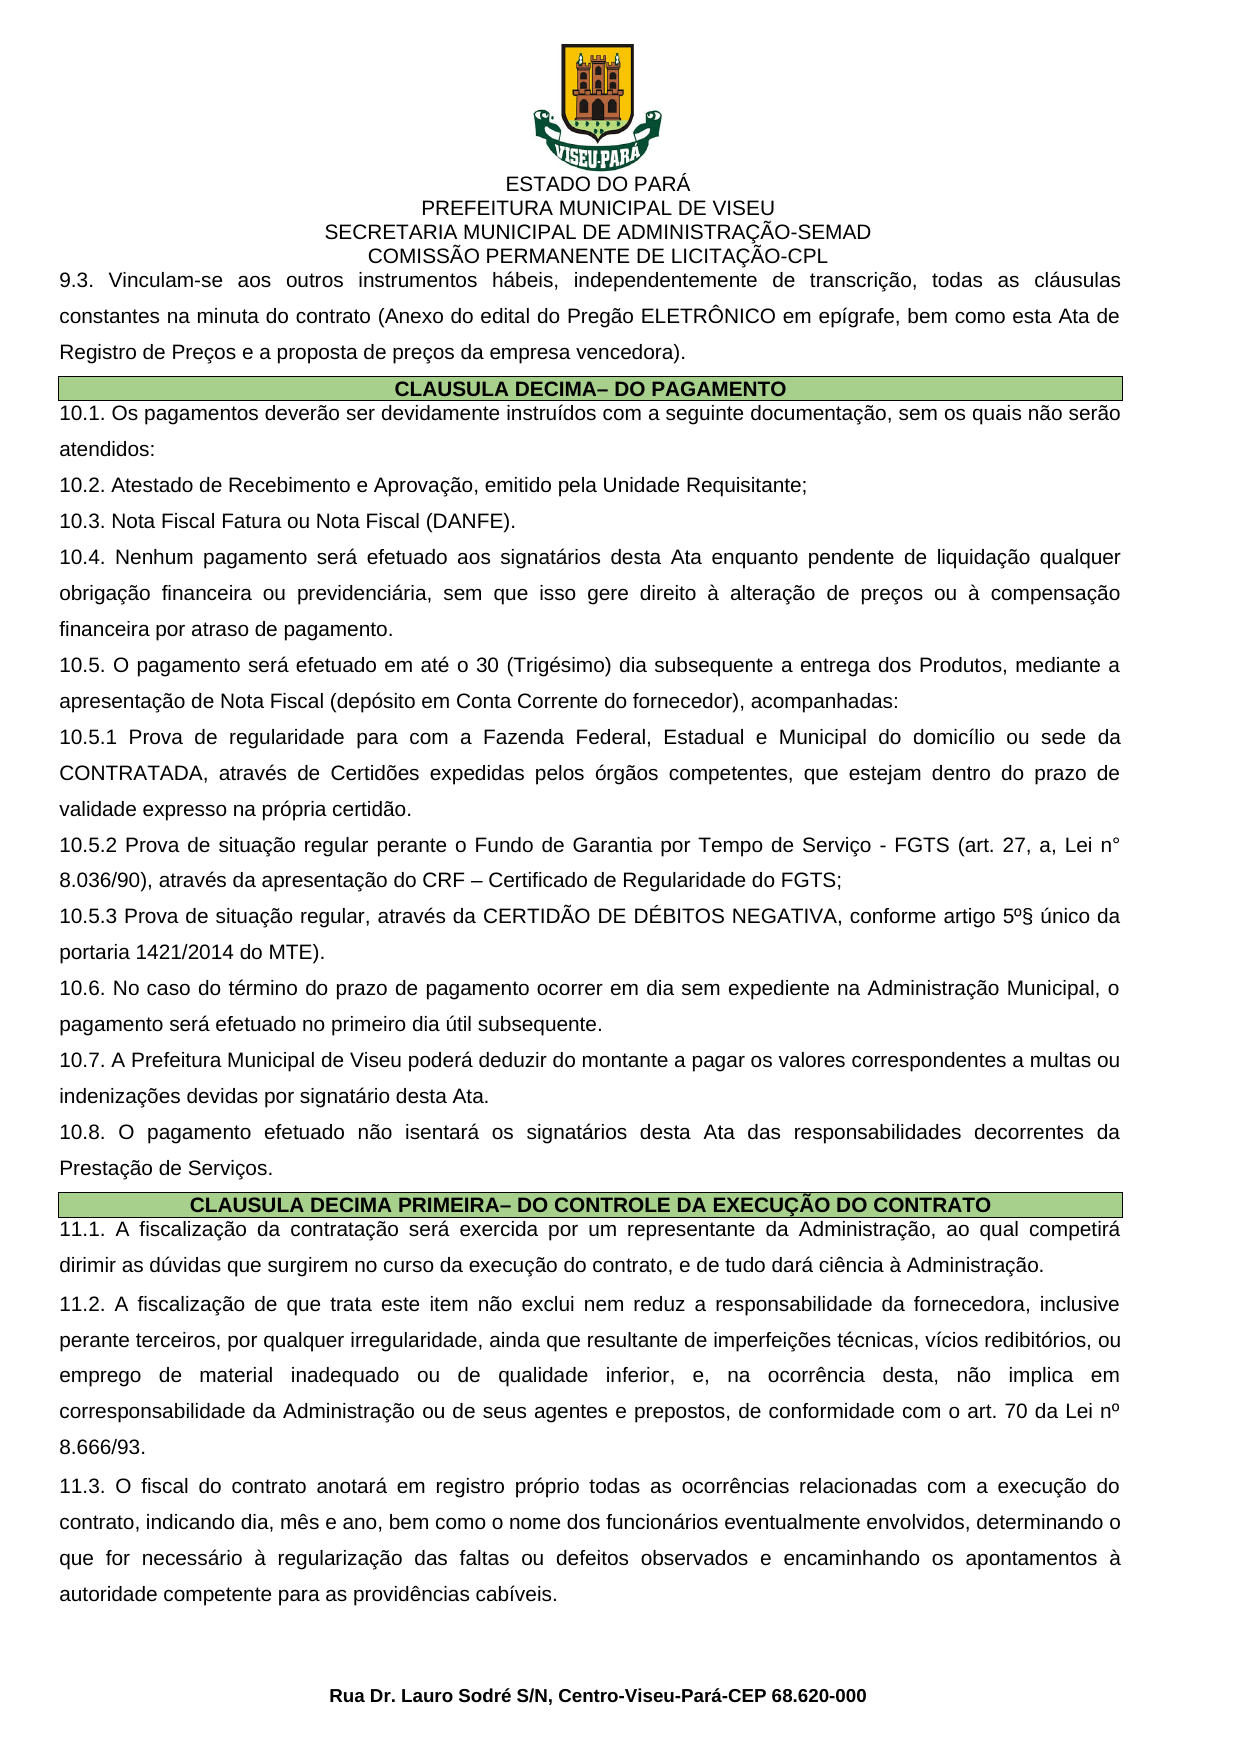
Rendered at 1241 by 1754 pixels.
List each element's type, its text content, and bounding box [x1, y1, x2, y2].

text 10.1. Os pagamentos deverão ser devidamente instruídos com a seguinte documentação, sem os quais não serão atendidos: [59, 401, 1122, 461]
text 10.5.3 Prova de situação regular, através da CERTIDÃO DE DÉBITOS NEGATIVA, conforme artigo 5º§ único da portaria 1421/2014 do MTE). [59, 904, 1122, 964]
text 10.5. O pagamento será efetuado em até o 30 (Trigésimo) dia subsequente a entrega dos Produtos, mediante a apresentação de Nota Fiscal (depósito em Conta Corrente do fornecedor), acompanhadas: [59, 653, 1122, 713]
text 11.3. O fiscal do contrato anotará em registro próprio todas as ocorrências relacionadas com a execução do contrato, indicando dia, mês e ano, bem como o nome dos funcionários eventualmente envolvidos, determinando o que for necessário à regularização das faltas ou defeitos observados e encaminhando os apontamentos à autoridade competente para as providências cabíveis. [59, 1473, 1122, 1605]
text 10.7. A Prefeitura Municipal de Viseu poderá deduzir do montante a pagar os valores correspondentes a multas ou indenizações devidas por signatário desta Ata. [59, 1048, 1122, 1108]
text 11.1. A fiscalização da contratação será exercida por um representante da Administração, ao qual competirá dirimir as dúvidas que surgirem no curso da execução do contrato, e de tudo dará ciência à Administração. [59, 1218, 1122, 1277]
text 10.6. No caso do término do prazo de pagamento ocorrer em dia sem expediente na Administração Municipal, o pagamento será efetuado no primeiro dia útil subsequente. [59, 976, 1122, 1036]
text 10.8. O pagamento efetuado não isentará os signatários desta Ata das responsabilidades decorrentes da Prestação de Serviços. [59, 1120, 1122, 1180]
text 10.2. Atestado de Recebimento e Aprovação, emitido pela Unidade Requisitante; [59, 473, 1122, 497]
text 10.3. Nota Fiscal Fatura ou Nota Fiscal (DANFE). [59, 509, 1122, 533]
text 10.4. Nenhum pagamento será efetuado aos signatários desta Ata enquanto pendente de liquidação qualquer obrigação financeira ou previdenciária, sem que isso gere direito à alteração de preços ou à compensação financeira por atraso de pagamento. [59, 545, 1122, 641]
text 11.2. A fiscalização de que trata este item não exclui nem reduz a responsabilidade da fornecedora, inclusive perante terceiros, por qualquer irregularidade, ainda que resultante de imperfeições técnicas, vícios redibitórios, ou emprego de material inadequado ou de qualidade inferior, e, na ocorrência desta, não implica em corresponsabilidade da Administração ou de seus agentes e prepostos, de conformidade com o art. 70 da Lei nº 8.666/93. [59, 1291, 1122, 1459]
text CLAUSULA DECIMA– DO PAGAMENTO [59, 377, 1122, 400]
text 10.5.1 Prova de regularidade para com a Fazenda Federal, Estadual e Municipal do domicílio ou sede da CONTRATADA, através de Certidões expedidas pelos órgãos competentes, que estejam dentro do prazo de validade expresso na própria certidão. [59, 724, 1122, 820]
text 10.5.2 Prova de situação regular perante o Fundo de Garantia por Tempo de Serviço - FGTS (art. 27, a, Lei n° 8.036/90), através da apresentação do CRF – Certificado de Regularidade do FGTS; [59, 832, 1122, 892]
text 9.3. Vinculam-se aos outros instrumentos hábeis, independentemente de transcrição, todas as cláusulas constantes na minuta do contrato (Anexo do edital do Pregão ELETRÔNICO em epígrafe, bem como esta Ata de Registro de Preços e a proposta de preços da empresa vencedora). [59, 268, 1122, 364]
picture [533, 44, 663, 172]
text CLAUSULA DECIMA PRIMEIRA– DO CONTROLE DA EXECUÇÃO DO CONTRATO [59, 1193, 1122, 1217]
